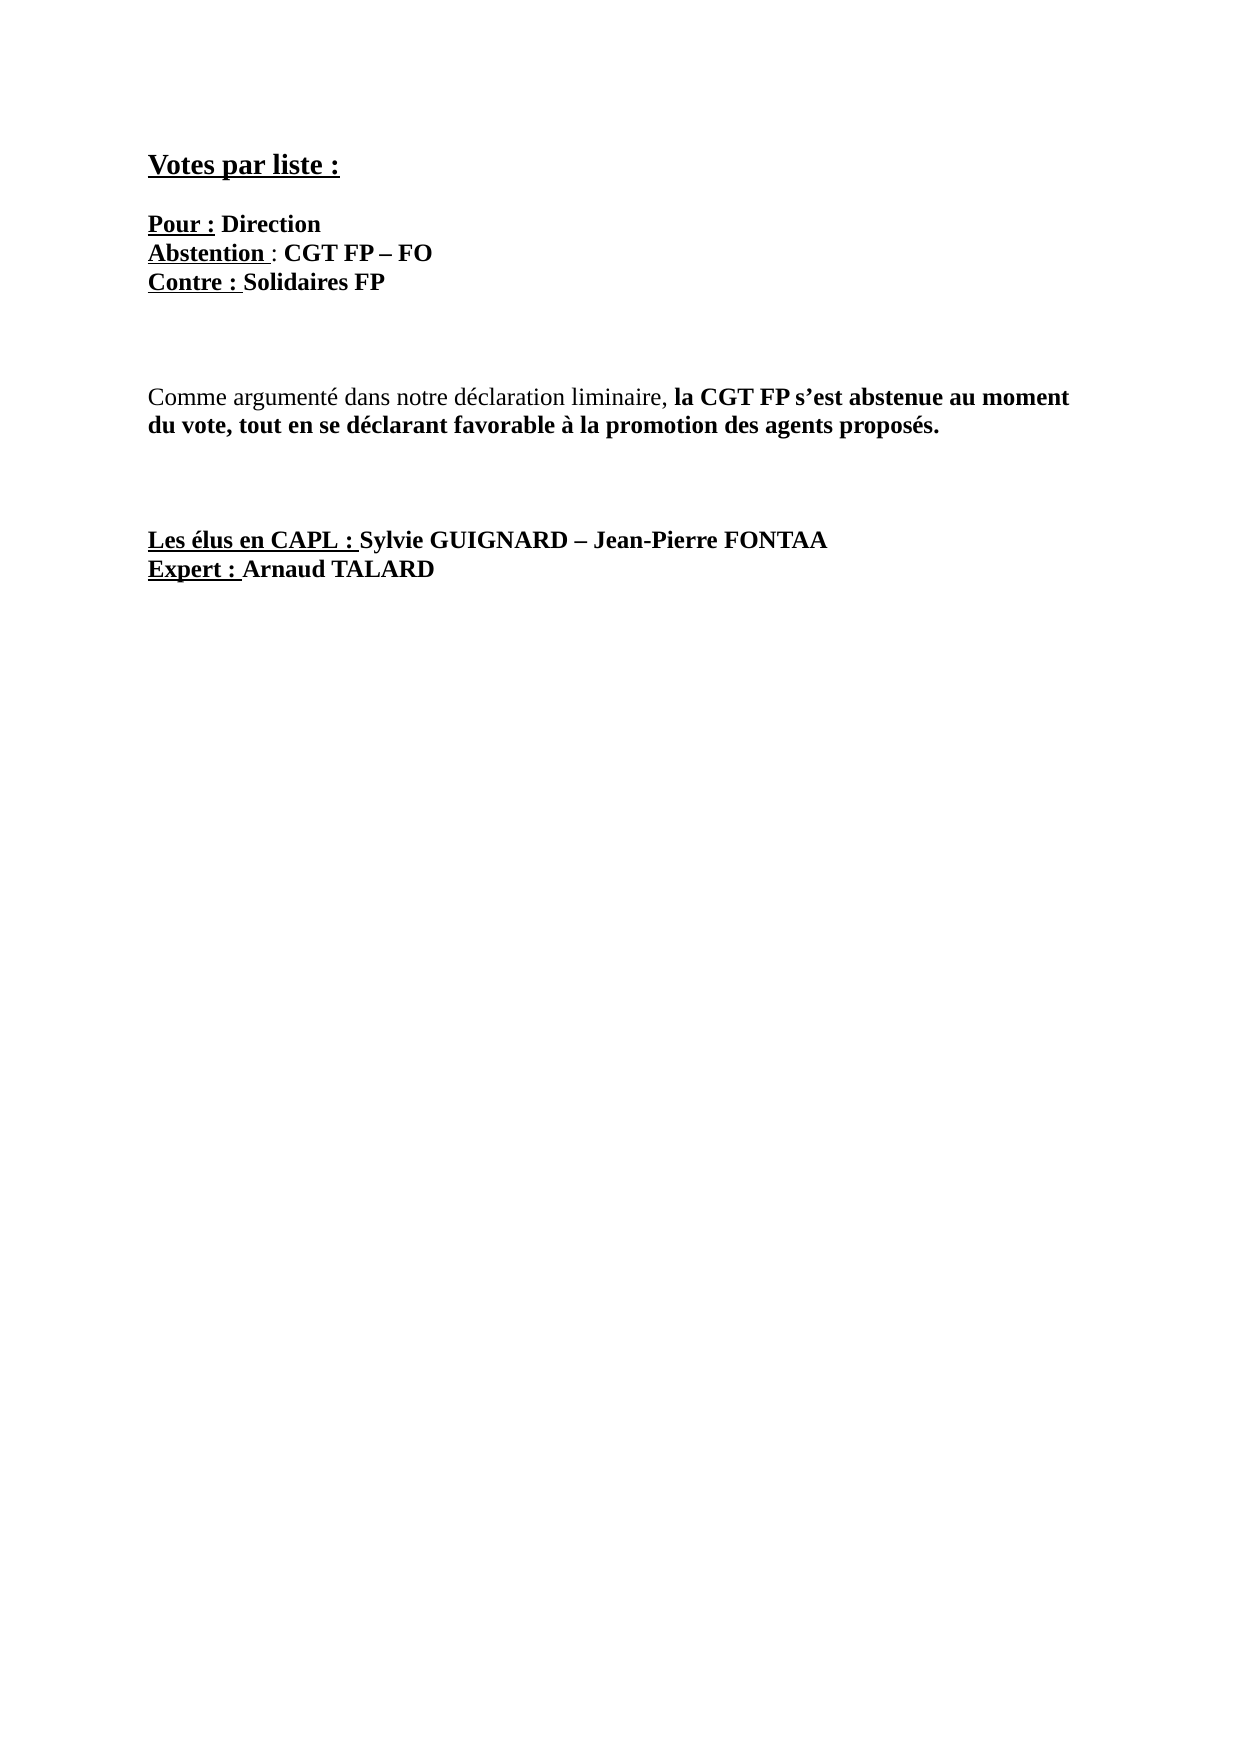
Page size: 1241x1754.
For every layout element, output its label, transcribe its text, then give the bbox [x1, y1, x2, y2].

text Comme argumenté dans notre déclaration liminaire, la CGT FP s’est abstenue au moment du vote, tout en se déclarant favorable à la promotion des agents proposés. [148, 382, 1093, 439]
text Les élus en CAPL : Sylvie GUIGNARD – Jean-Pierre FONTAA [148, 525, 1093, 554]
text Contre : Solidaires FP [148, 267, 1093, 295]
text Abstention : CGT FP – FO [148, 238, 1093, 267]
text Expert : Arnaud TALARD [148, 554, 1093, 583]
text Votes par liste : [148, 147, 1093, 180]
text Pour : Direction [148, 209, 1093, 238]
